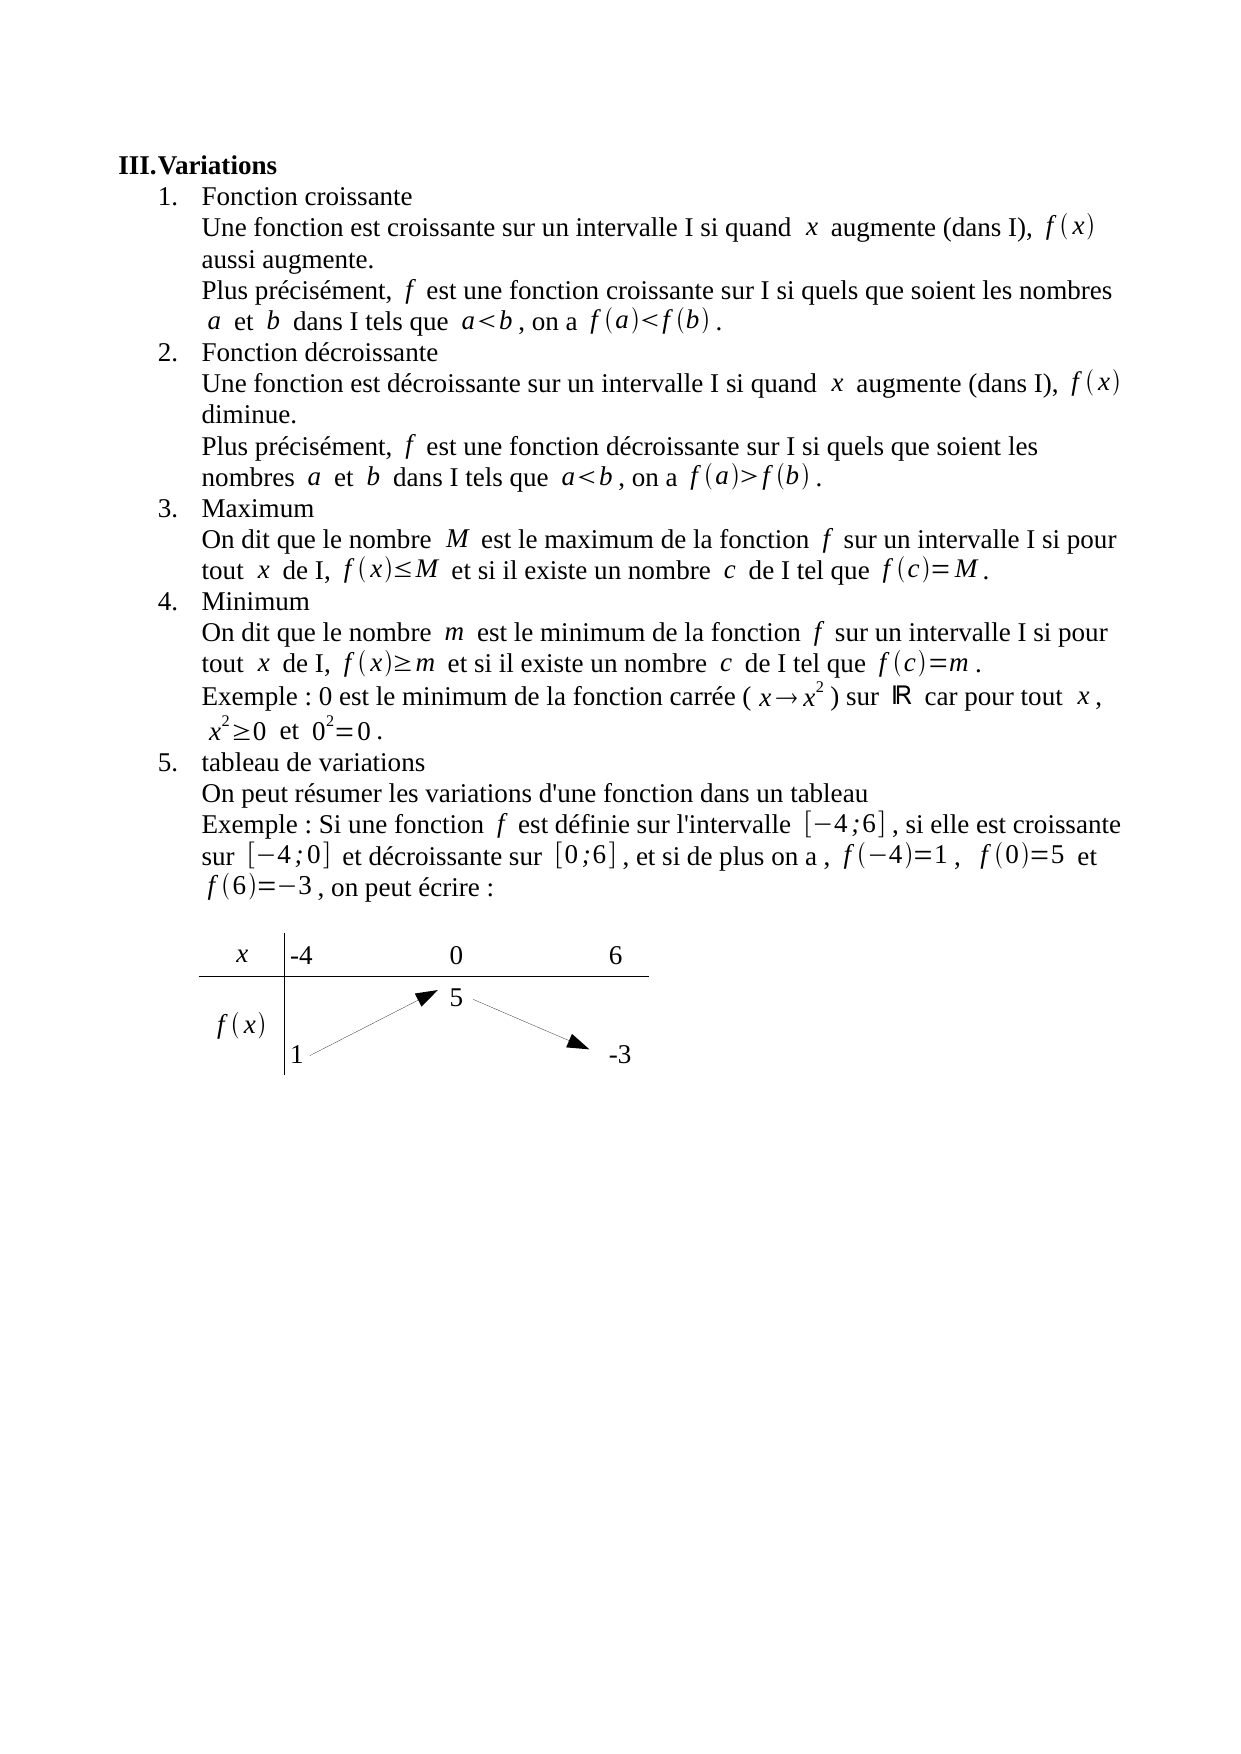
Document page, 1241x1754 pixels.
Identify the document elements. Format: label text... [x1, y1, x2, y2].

list Maximum On dit que le nombre est le maximum de la fonction sur un intervalle I si pour tout de I, et si il existe un nombre de I tel que . [158, 492, 1127, 585]
list Variations [118, 149, 1127, 180]
list tableau de variations On peut résumer les variations d'une fonction dans un tableau Exemple : Si une fonction est définie sur l'intervalle , si elle est croissante sur et décroissante sur , et si de plus on a , , et , on peut écrire : [158, 746, 1127, 933]
list [118, 118, 1127, 149]
table_cell [199, 977, 284, 1075]
table_cell 1 [285, 977, 444, 1075]
table_header -4 [285, 933, 444, 976]
table_header 0 [444, 933, 603, 976]
table_header [199, 933, 284, 976]
list Fonction croissante Une fonction est croissante sur un intervalle I si quand augmente (dans I), aussi augmente. Plus précisément, est une fonction croissante sur I si quels que soient les nombres et dans I tels que , on a . [158, 180, 1127, 336]
table_cell -3 [603, 977, 648, 1075]
list Fonction décroissante Une fonction est décroissante sur un intervalle I si quand augmente (dans I), diminue. Plus précisément, est une fonction décroissante sur I si quels que soient les nombres et dans I tels que , on a . [158, 336, 1127, 492]
table_cell 5 [444, 977, 603, 1075]
list Minimum On dit que le nombre est le minimum de la fonction sur un intervalle I si pour tout de I, et si il existe un nombre de I tel que . Exemple : 0 est le minimum de la fonction carrée () sur car pour tout , et . [158, 585, 1127, 746]
table_header 6 [603, 933, 648, 976]
